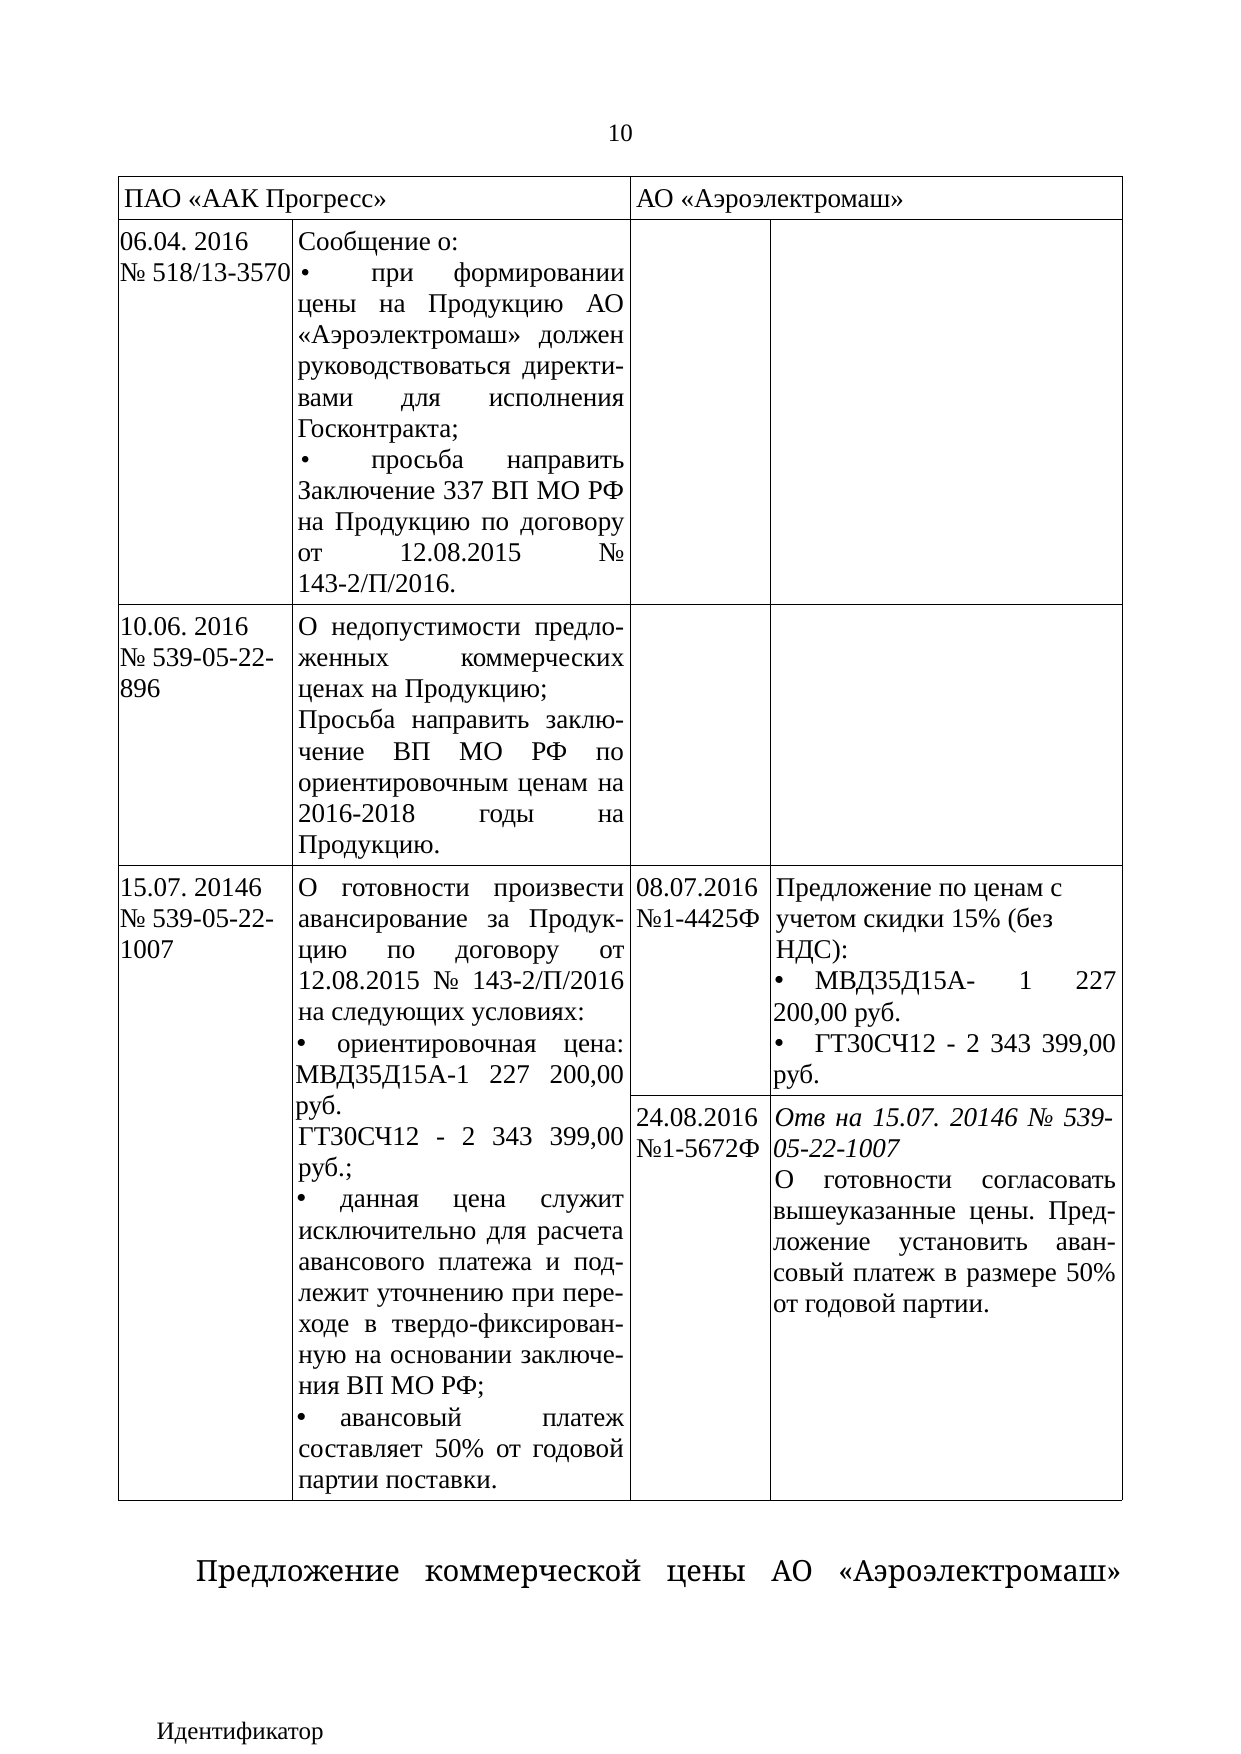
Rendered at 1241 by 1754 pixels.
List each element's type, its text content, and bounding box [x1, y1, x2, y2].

table_cell 15.07. 20146 № 539-05-22-1007 [119, 866, 292, 1500]
table_cell Отв на 15.07. 20146 № 539-05-22-1007 О готовности согласовать вышеуказанные цены. Пред-ложение установить аван-совый платеж в размере 50% от годовой партии. [771, 1096, 1122, 1500]
table_cell О недопустимости предло-женных коммерческих ценах на Продукцию; Просьба направить заклю-чение ВП МО РФ по ориентировочным ценам на 2016-2018 годы на Продукцию. [293, 605, 630, 865]
table_cell О готовности произвести авансирование за Продук-цию по договору от 12.08.2015 № 143-2/П/2016 на следующих условиях: ориентировочная цена: МВД35Д15А-1 227 200,00 руб. ГТ30СЧ12 - 2 343 399,00 руб.; данная цена служит исключительно для расчета авансового платежа и под-лежит уточнению при пере-ходе в твердо-фиксирован-ную на основании заключе-ния ВП МО РФ; авансовый платеж составляет 50% от годовой партии поставки. [293, 866, 630, 1500]
table_cell [771, 220, 1122, 604]
text Предложение коммерческой цены АО «Аэроэлектромаш» [118, 1550, 1122, 1590]
table_header ПАО «ААК Прогресс» [119, 177, 630, 219]
table_cell Сообщение о: при формировании цены на Продукцию АО «Аэроэлектромаш» должен руководствоваться директи-вами для исполнения Госконтракта; просьба направить Заключение 337 ВП МО РФ на Продукцию по договору от 12.08.2015 № 143-2/П/2016. [293, 220, 630, 604]
table_cell Предложение по ценам с учетом скидки 15% (без НДС): МВД35Д15А- 1 227 200,00 руб. ГТ30СЧ12 - 2 343 399,00 руб. [771, 866, 1122, 1095]
table_cell [631, 220, 770, 604]
table_cell 06.04. 2016 № 518/13-3570 [119, 220, 292, 604]
table_header АО «Аэроэлектромаш» [631, 177, 1122, 219]
table_cell 10.06. 2016 № 539-05-22-896 [119, 605, 292, 865]
table_cell [771, 605, 1122, 865]
table_cell 24.08.2016 №1-5672Ф [631, 1096, 770, 1500]
table_cell [631, 605, 770, 865]
table_cell 08.07.2016 №1-4425Ф [631, 866, 770, 1095]
